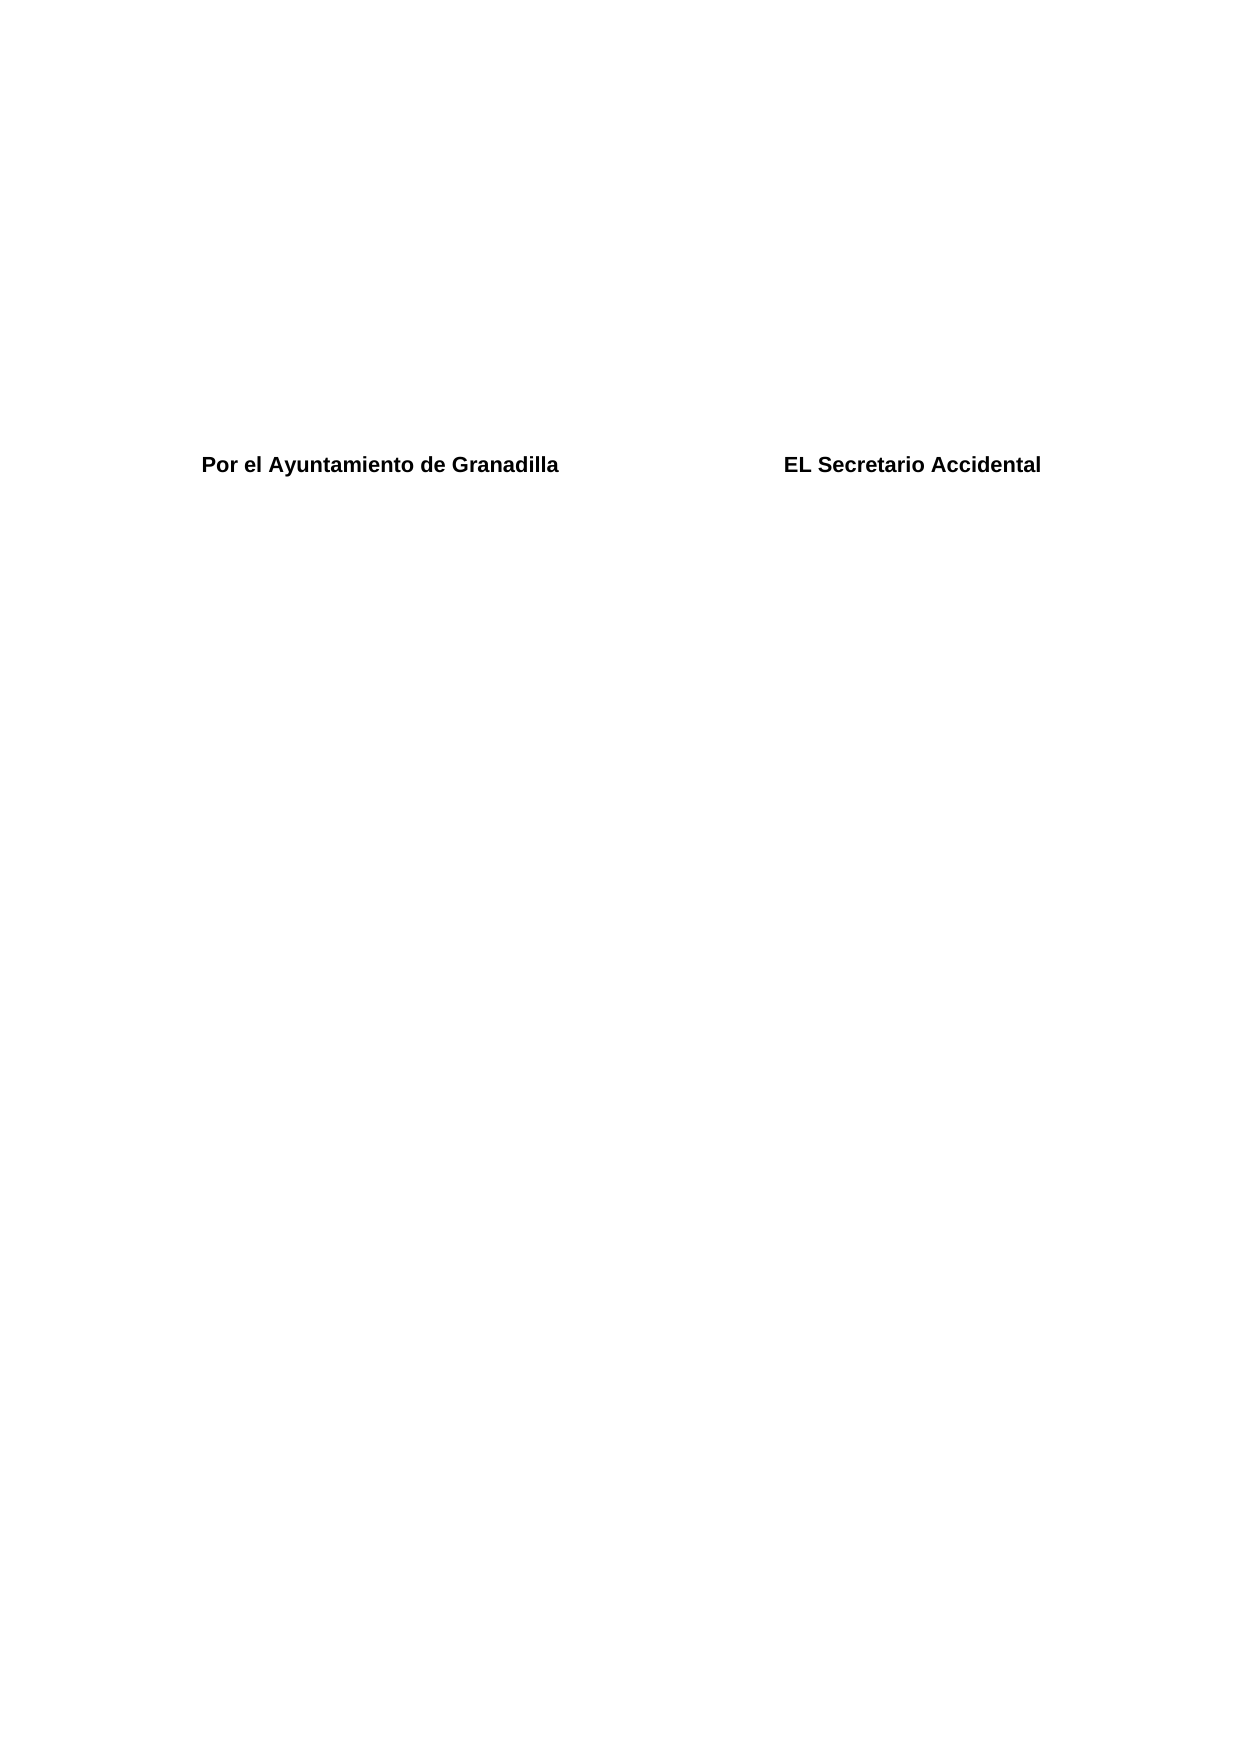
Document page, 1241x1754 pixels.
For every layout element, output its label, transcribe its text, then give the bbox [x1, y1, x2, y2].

text Por el Ayuntamiento de Granadilla EL Secretario Accidental [177, 452, 1063, 478]
